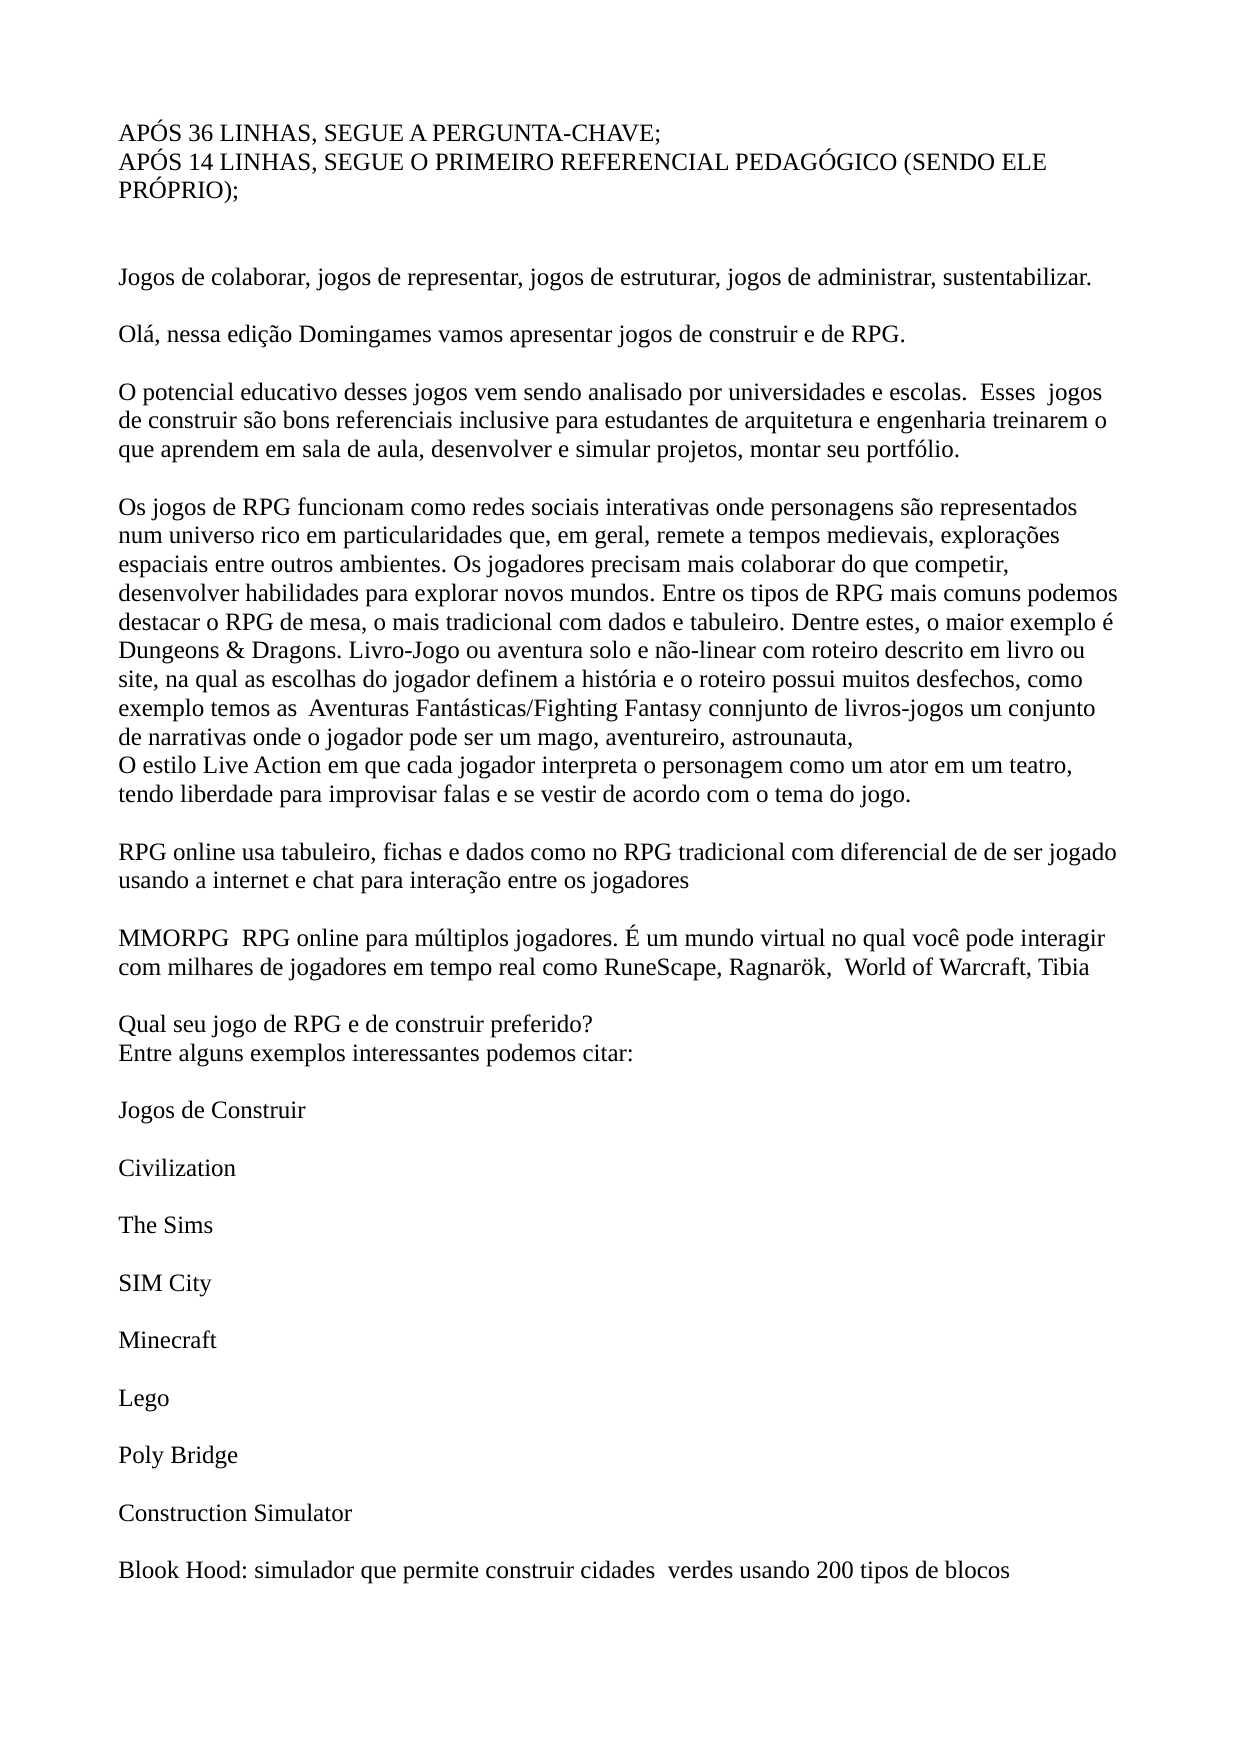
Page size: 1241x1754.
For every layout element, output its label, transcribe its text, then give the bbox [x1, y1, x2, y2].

text Jogos de colaborar, jogos de representar, jogos de estruturar, jogos de administrar, sustentabilizar. [118, 262, 1122, 291]
text SIM City [118, 1268, 1122, 1297]
text Poly Bridge [118, 1441, 1122, 1469]
text Olá, nessa edição Domingames vamos apresentar jogos de construir e de RPG. [118, 319, 1122, 348]
text Minecraft [118, 1326, 1122, 1354]
text Construction Simulator [118, 1498, 1122, 1527]
text Qual seu jogo de RPG e de construir preferido? [118, 1009, 1122, 1038]
text Os jogos de RPG funcionam como redes sociais interativas onde personagens são representados num universo rico em particularidades que, em geral, remete a tempos medievais, explorações espaciais entre outros ambientes. Os jogadores precisam mais colaborar do que competir, desenvolver habilidades para explorar novos mundos. Entre os tipos de RPG mais comuns podemos destacar o RPG de mesa, o mais tradicional com dados e tabuleiro. Dentre estes, o maior exemplo é Dungeons & Dragons. Livro-Jogo ou aventura solo e não-linear com roteiro descrito em livro ou site, na qual as escolhas do jogador definem a história e o roteiro possui muitos desfechos, como exemplo temos as Aventuras Fantásticas/Fighting Fantasy connjunto de livros-jogos um conjunto de narrativas onde o jogador pode ser um mago, aventureiro, astrounauta, [118, 492, 1122, 751]
text Jogos de Construir [118, 1096, 1122, 1124]
text Civilization [118, 1153, 1122, 1182]
text The Sims [118, 1211, 1122, 1239]
text O potencial educativo desses jogos vem sendo analisado por universidades e escolas. Esses jogos de construir são bons referenciais inclusive para estudantes de arquitetura e engenharia treinarem o que aprendem em sala de aula, desenvolver e simular projetos, montar seu portfólio. [118, 377, 1122, 463]
text Blook Hood: simulador que permite construir cidades verdes usando 200 tipos de blocos [118, 1556, 1122, 1584]
text APÓS 14 LINHAS, SEGUE O PRIMEIRO REFERENCIAL PEDAGÓGICO (SENDO ELE PRÓPRIO); [118, 147, 1122, 204]
text O estilo Live Action em que cada jogador interpreta o personagem como um ator em um teatro, tendo liberdade para improvisar falas e se vestir de acordo com o tema do jogo. [118, 751, 1122, 808]
text MMORPG RPG online para múltiplos jogadores. É um mundo virtual no qual você pode interagir com milhares de jogadores em tempo real como RuneScape, Ragnarök, World of Warcraft, Tibia [118, 923, 1122, 981]
text Entre alguns exemplos interessantes podemos citar: [118, 1038, 1122, 1067]
text Lego [118, 1383, 1122, 1412]
text APÓS 36 LINHAS, SEGUE A PERGUNTA-CHAVE; [118, 118, 1122, 147]
text RPG online usa tabuleiro, fichas e dados como no RPG tradicional com diferencial de de ser jogado usando a internet e chat para interação entre os jogadores [118, 837, 1122, 894]
